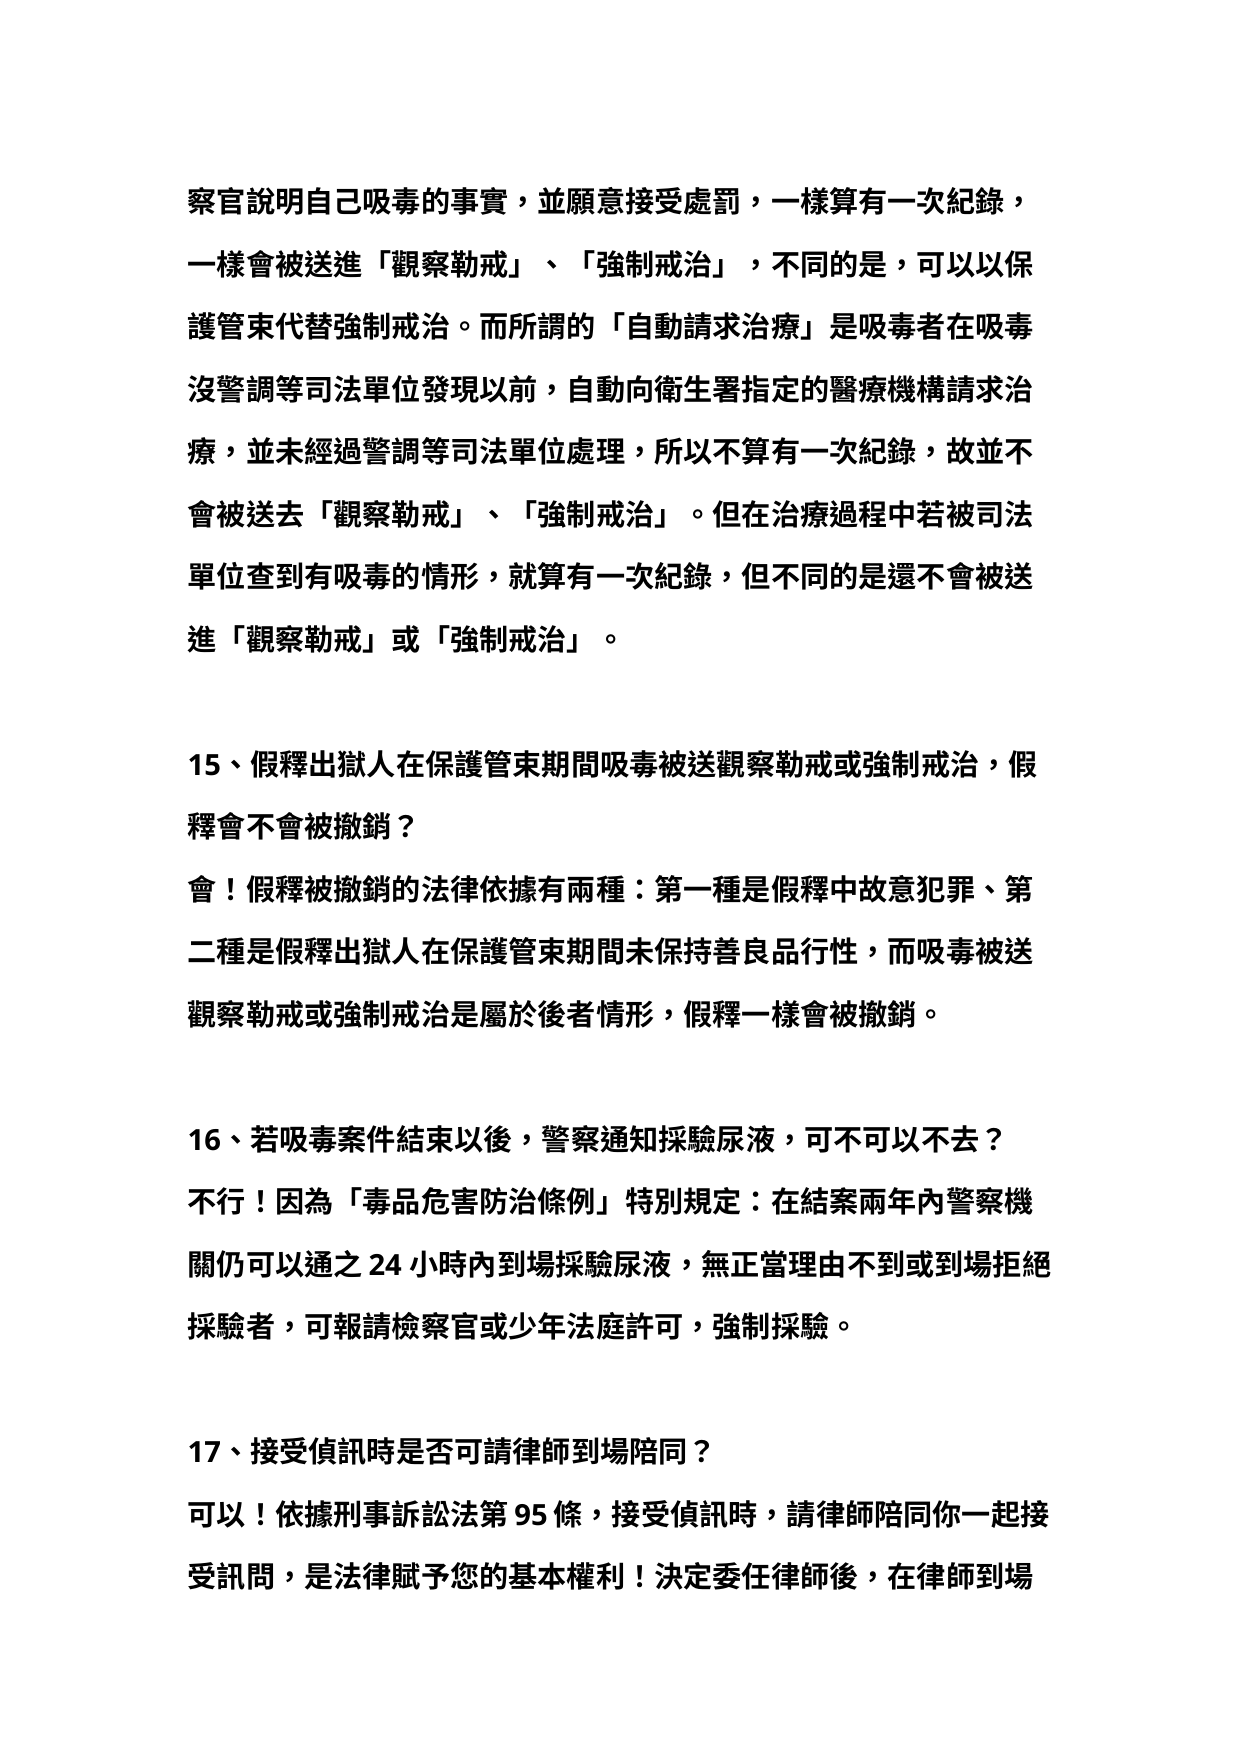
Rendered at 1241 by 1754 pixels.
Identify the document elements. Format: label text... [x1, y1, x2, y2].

text 可以！依據刑事訴訟法第95條，接受偵訊時，請律師陪同你一起接受訊問，是法律賦予您的基本權利！決定委任律師後，在律師到場 [187, 1471, 1053, 1596]
text 15、假釋出獄人在保護管束期間吸毒被送觀察勒戒或強制戒治，假釋會不會被撤銷？ [187, 721, 1053, 846]
text 察官說明自己吸毒的事實，並願意接受處罰，一樣算有一次紀錄，一樣會被送進「觀察勒戒」、「強制戒治」，不同的是，可以以保護管束代替強制戒治。而所謂的「自動請求治療」是吸毒者在吸毒沒警調等司法單位發現以前，自動向衛生署指定的醫療機構請求治療，並未經過警調等司法單位處理，所以不算有一次紀錄，故並不會被送去「觀察勒戒」、「強制戒治」。但在治療過程中若被司法單位查到有吸毒的情形，就算有一次紀錄，但不同的是還不會被送進「觀察勒戒」或「強制戒治」。 [187, 158, 1053, 658]
text 不行！因為「毒品危害防治條例」特別規定：在結案兩年內警察機關仍可以通之24 小時內到場採驗尿液，無正當理由不到或到場拒絕採驗者，可報請檢察官或少年法庭許可，強制採驗。 [187, 1158, 1053, 1346]
text 16、若吸毒案件結束以後，警察通知採驗尿液，可不可以不去？ [187, 1096, 1053, 1158]
text 17、接受偵訊時是否可請律師到場陪同？ [187, 1408, 1053, 1471]
text 會！假釋被撤銷的法律依據有兩種：第一種是假釋中故意犯罪、第二種是假釋出獄人在保護管束期間未保持善良品行性，而吸毒被送觀察勒戒或強制戒治是屬於後者情形，假釋一樣會被撤銷。 [187, 846, 1053, 1033]
